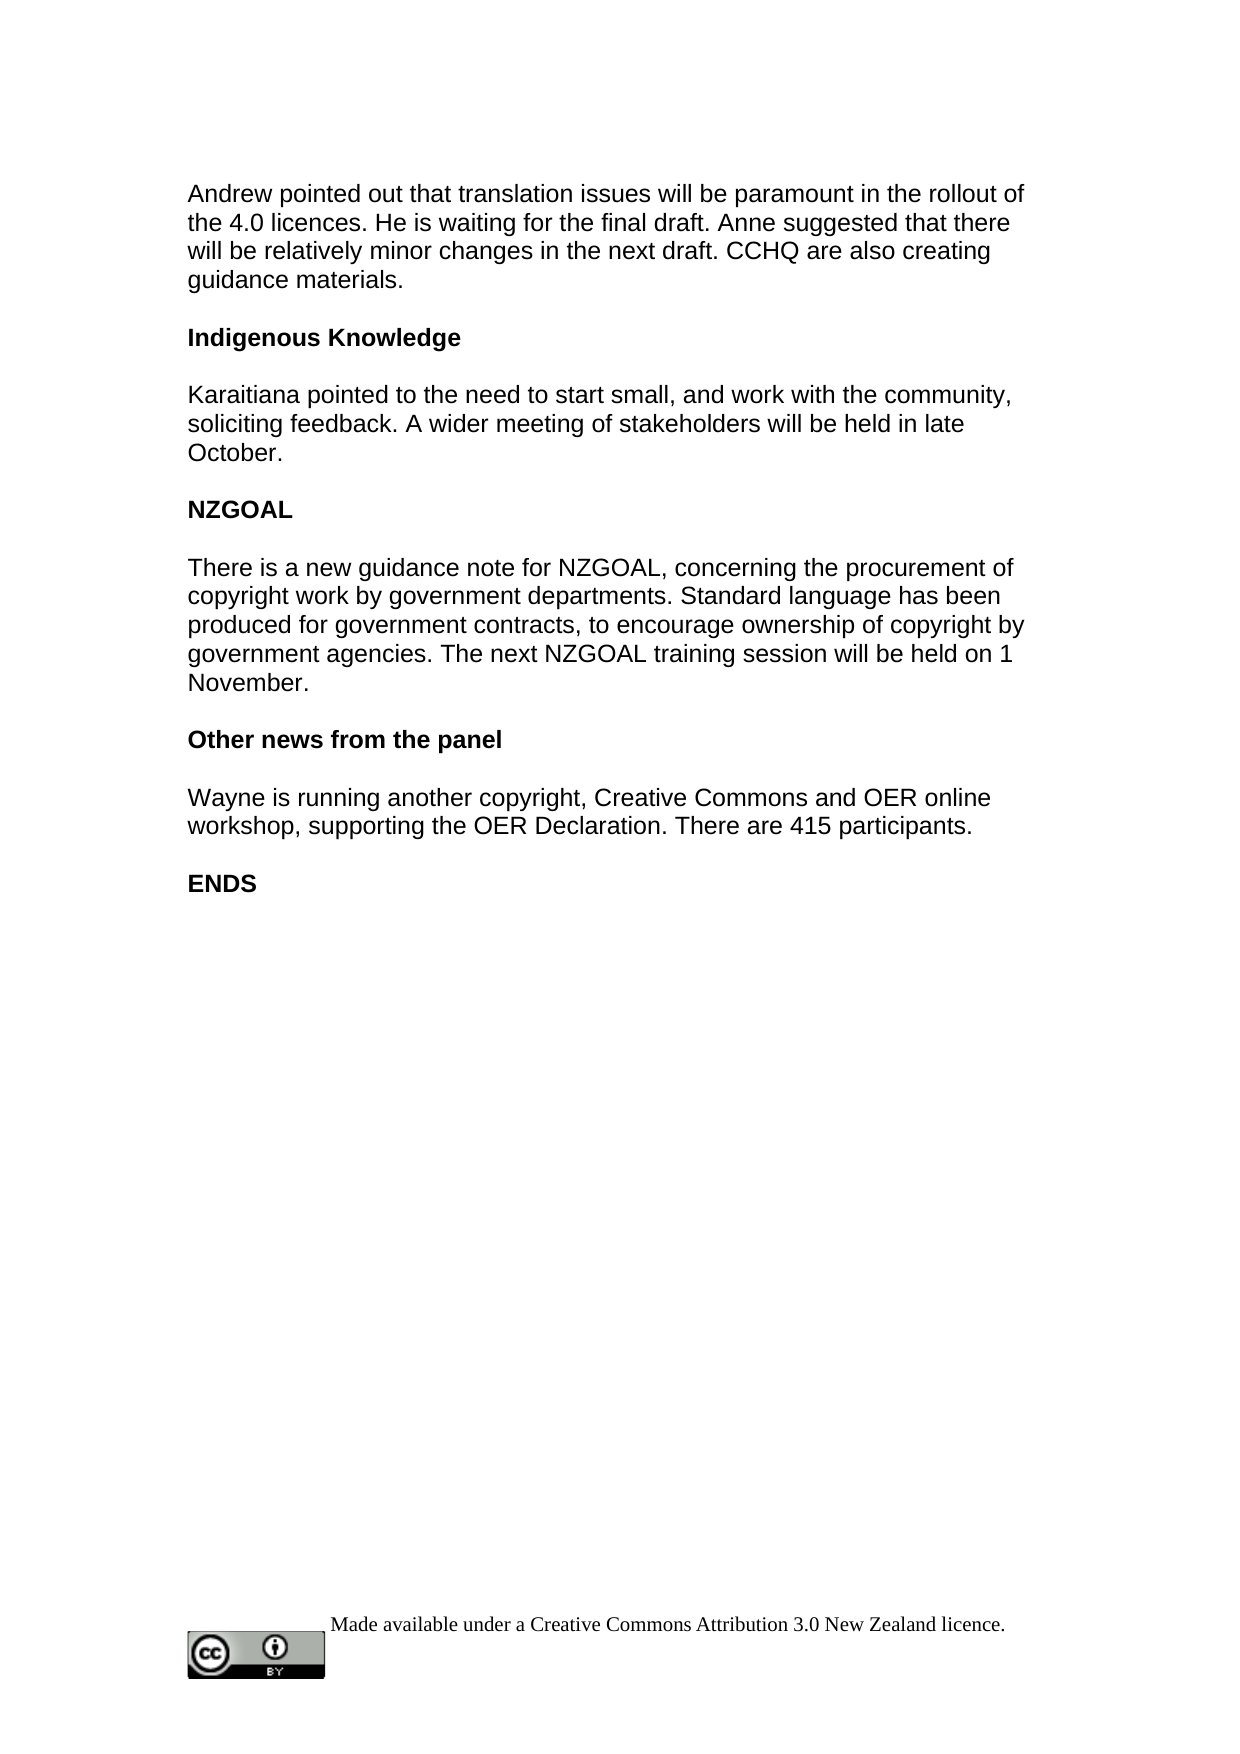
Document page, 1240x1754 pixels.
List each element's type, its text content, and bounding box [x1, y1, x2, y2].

text Wayne is running another copyright, Creative Commons and OER online workshop, supporting the OER Declaration. There are 415 participants. [187, 782, 1052, 840]
text Karaitiana pointed to the need to start small, and work with the community, soliciting feedback. A wider meeting of stakeholders will be held in late October. [187, 380, 1052, 466]
text Andrew pointed out that translation issues will be paramount in the rollout of the 4.0 licences. He is waiting for the final draft. Anne suggested that there will be relatively minor changes in the next draft. CCHQ are also creating guidance materials. [187, 179, 1052, 294]
text NZGOAL [187, 495, 1052, 524]
text ENDS [187, 869, 1052, 897]
text Other news from the panel [187, 725, 1052, 754]
text There is a new guidance note for NZGOAL, concerning the procurement of copyright work by government departments. Standard language has been produced for government contracts, to encourage ownership of copyright by government agencies. The next NZGOAL training session will be held on 1 November. [187, 552, 1052, 696]
text Indigenous Knowledge [187, 322, 1052, 351]
